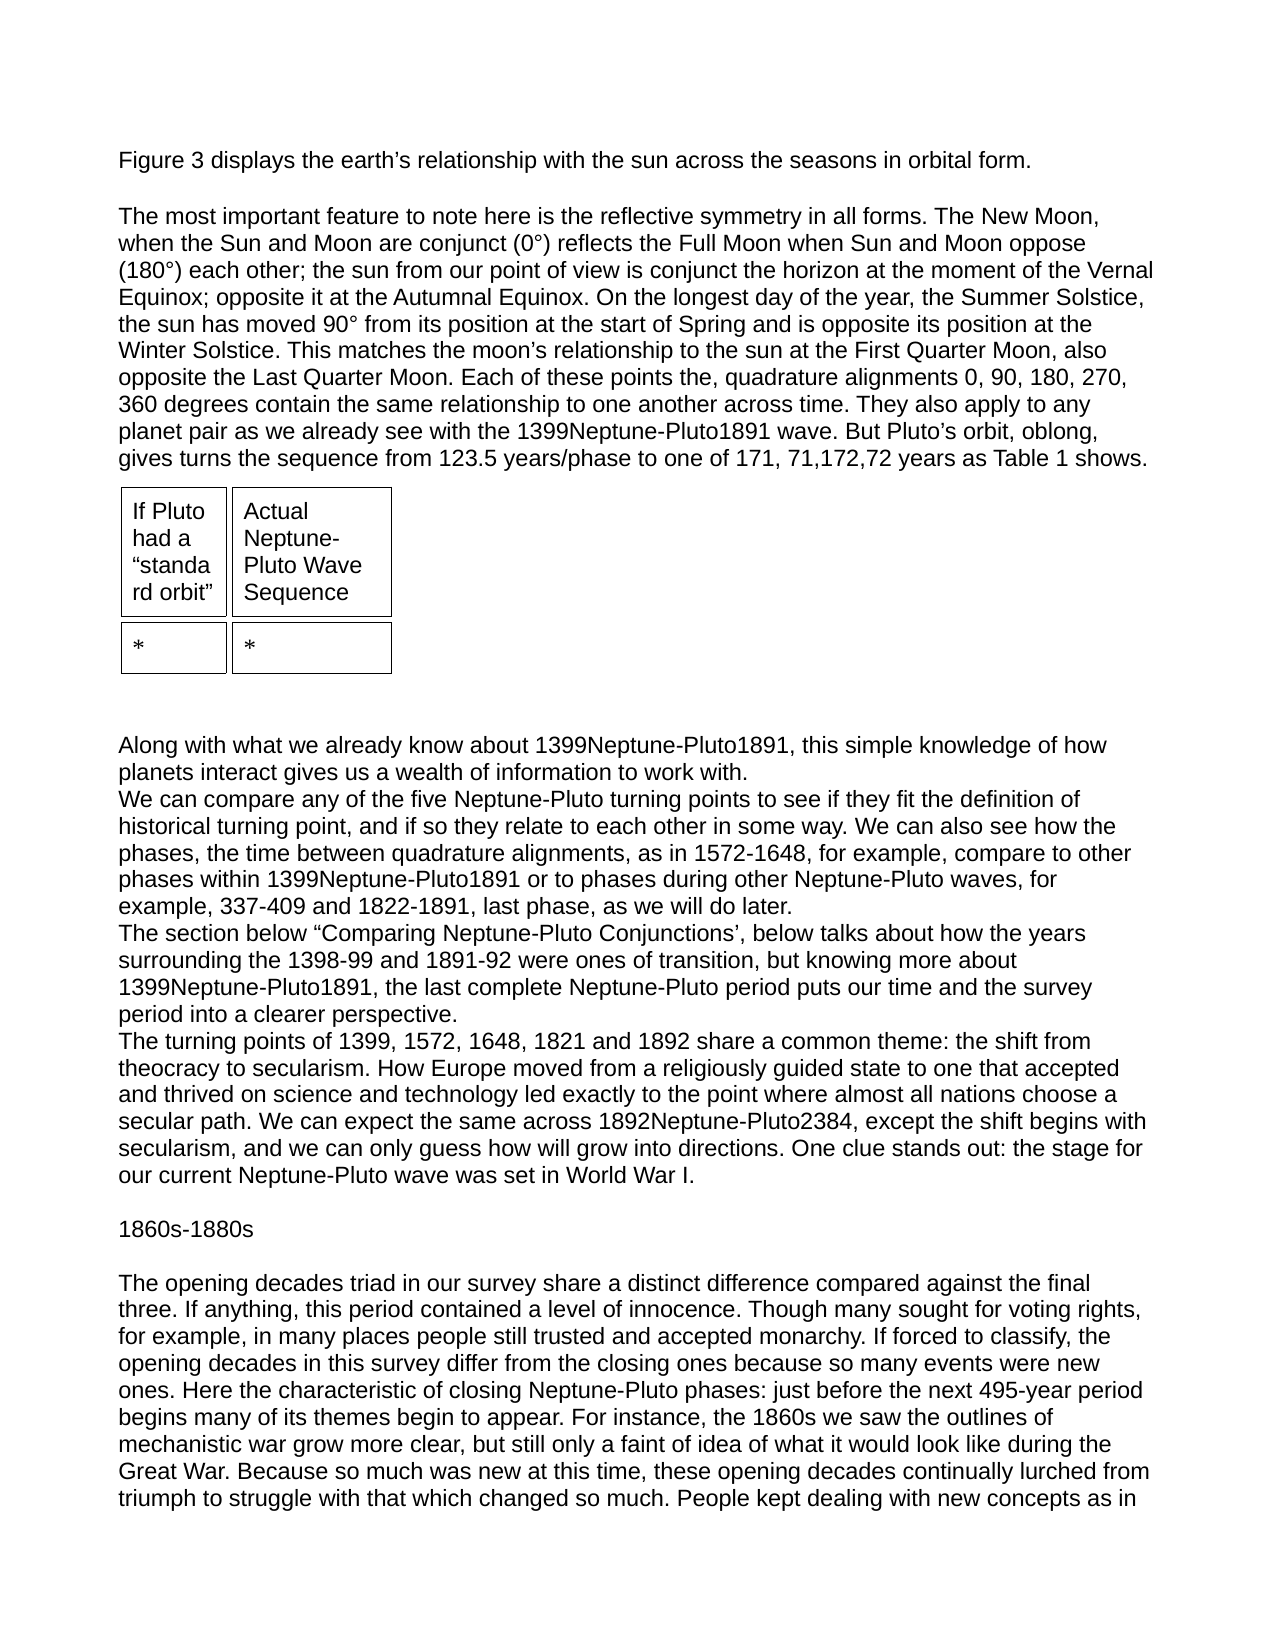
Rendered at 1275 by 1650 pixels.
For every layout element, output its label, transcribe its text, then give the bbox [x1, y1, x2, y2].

table_cell * [229, 619, 394, 676]
table_header If Pluto had a “standard orbit” [118, 484, 229, 619]
text Along with what we already know about 1399Neptune-Pluto1891, this simple knowledge of how planets interact gives us a wealth of information to work with. We can compare any of the five Neptune-Pluto turning points to see if they fit the definition of historical turning point, and if so they relate to each other in some way. We can also see how the phases, the time between quadrature alignments, as in 1572-1648, for example, compare to other phases within 1399Neptune-Pluto1891 or to phases during other Neptune-Pluto waves, for example, 337-409 and 1822-1891, last phase, as we will do later. The section below “Comparing Neptune-Pluto Conjunctions’, below talks about how the years surrounding the 1398-99 and 1891-92 were ones of transition, but knowing more about 1399Neptune-Pluto1891, the last complete Neptune-Pluto period puts our time and the survey period into a clearer perspective. The turning points of 1399, 1572, 1648, 1821 and 1892 share a common theme: the shift from theocracy to secularism. How Europe moved from a religiously guided state to one that accepted and thrived on science and technology led exactly to the point where almost all nations choose a secular path. We can expect the same across 1892Neptune-Pluto2384, except the shift begins with secularism, and we can only guess how will grow into directions. One clue stands out: the stage for our current Neptune-Pluto wave was set in World War I. 1860s-1880s The opening decades triad in our survey share a distinct difference compared against the final three. If anything, this period contained a level of innocence. Though many sought for voting rights, for example, in many places people still trusted and accepted monarchy. If forced to classify, the opening decades in this survey differ from the closing ones because so many events were new ones. Here the characteristic of closing Neptune-Pluto phases: just before the next 495-year period begins many of its themes begin to appear. For instance, the 1860s we saw the outlines of mechanistic war grow more clear, but still only a faint of idea of what it would look like during the Great War. Because so much was new at this time, these opening decades continually lurched from triumph to struggle with that which changed so much. People kept dealing with new concepts as in [118, 676, 1157, 1511]
table_cell * [118, 619, 229, 676]
text Figure 3 displays the earth’s relationship with the sun across the seasons in orbital form. The most important feature to note here is the reflective symmetry in all forms. The New Moon, when the Sun and Moon are conjunct (0°) reflects the Full Moon when Sun and Moon oppose (180°) each other; the sun from our point of view is conjunct the horizon at the moment of the Vernal Equinox; opposite it at the Autumnal Equinox. On the longest day of the year, the Summer Solstice, the sun has moved 90° from its position at the start of Spring and is opposite its position at the Winter Solstice. This matches the moon’s relationship to the sun at the First Quarter Moon, also opposite the Last Quarter Moon. Each of these points the, quadrature alignments 0, 90, 180, 270, 360 degrees contain the same relationship to one another across time. They also apply to any planet pair as we already see with the 1399Neptune-Pluto1891 wave. But Pluto’s orbit, oblong, gives turns the sequence from 123.5 years/phase to one of 171, 71,172,72 years as Table 1 shows. [118, 118, 1157, 471]
table_header Actual Neptune-Pluto Wave Sequence [229, 484, 394, 619]
